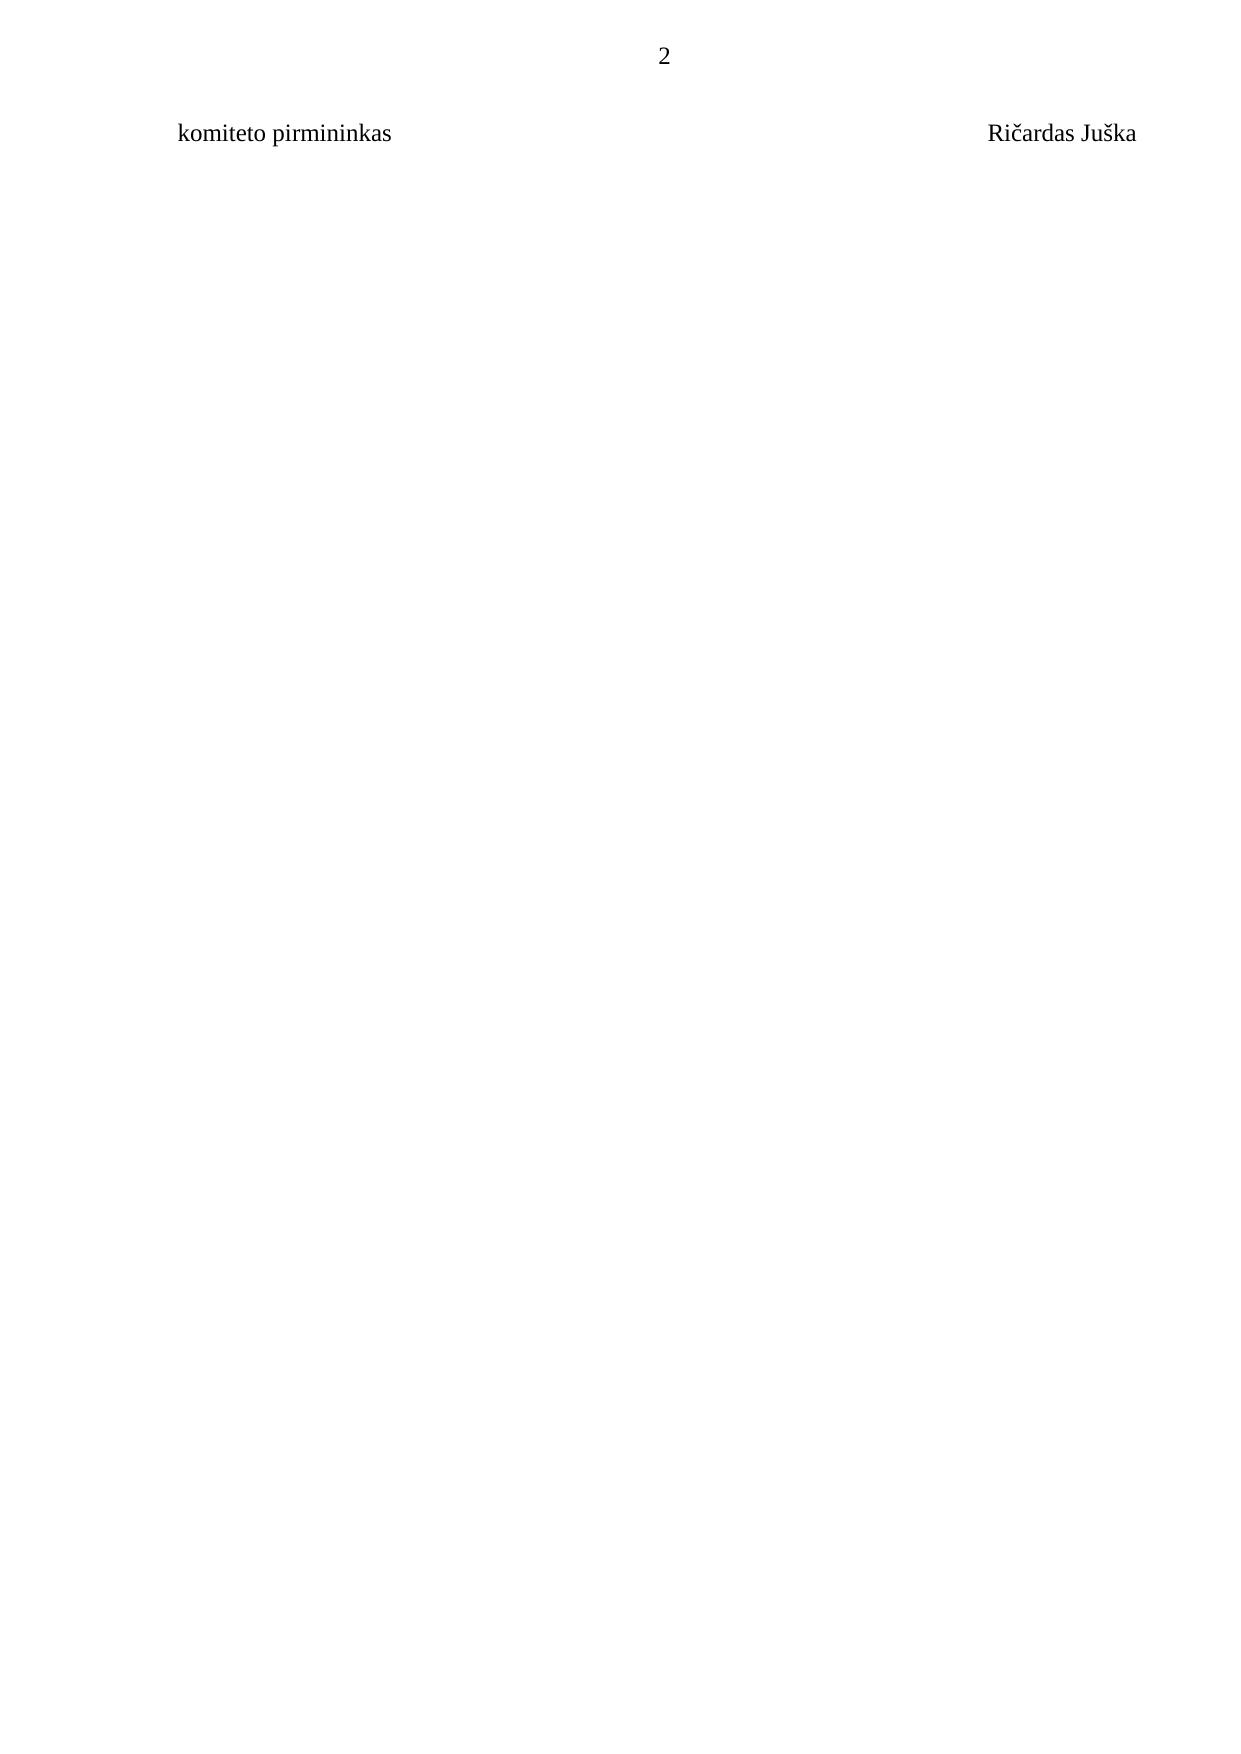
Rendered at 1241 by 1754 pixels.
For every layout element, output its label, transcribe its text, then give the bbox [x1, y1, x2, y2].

text komiteto pirmininkas Ričardas Juška [177, 118, 1152, 147]
